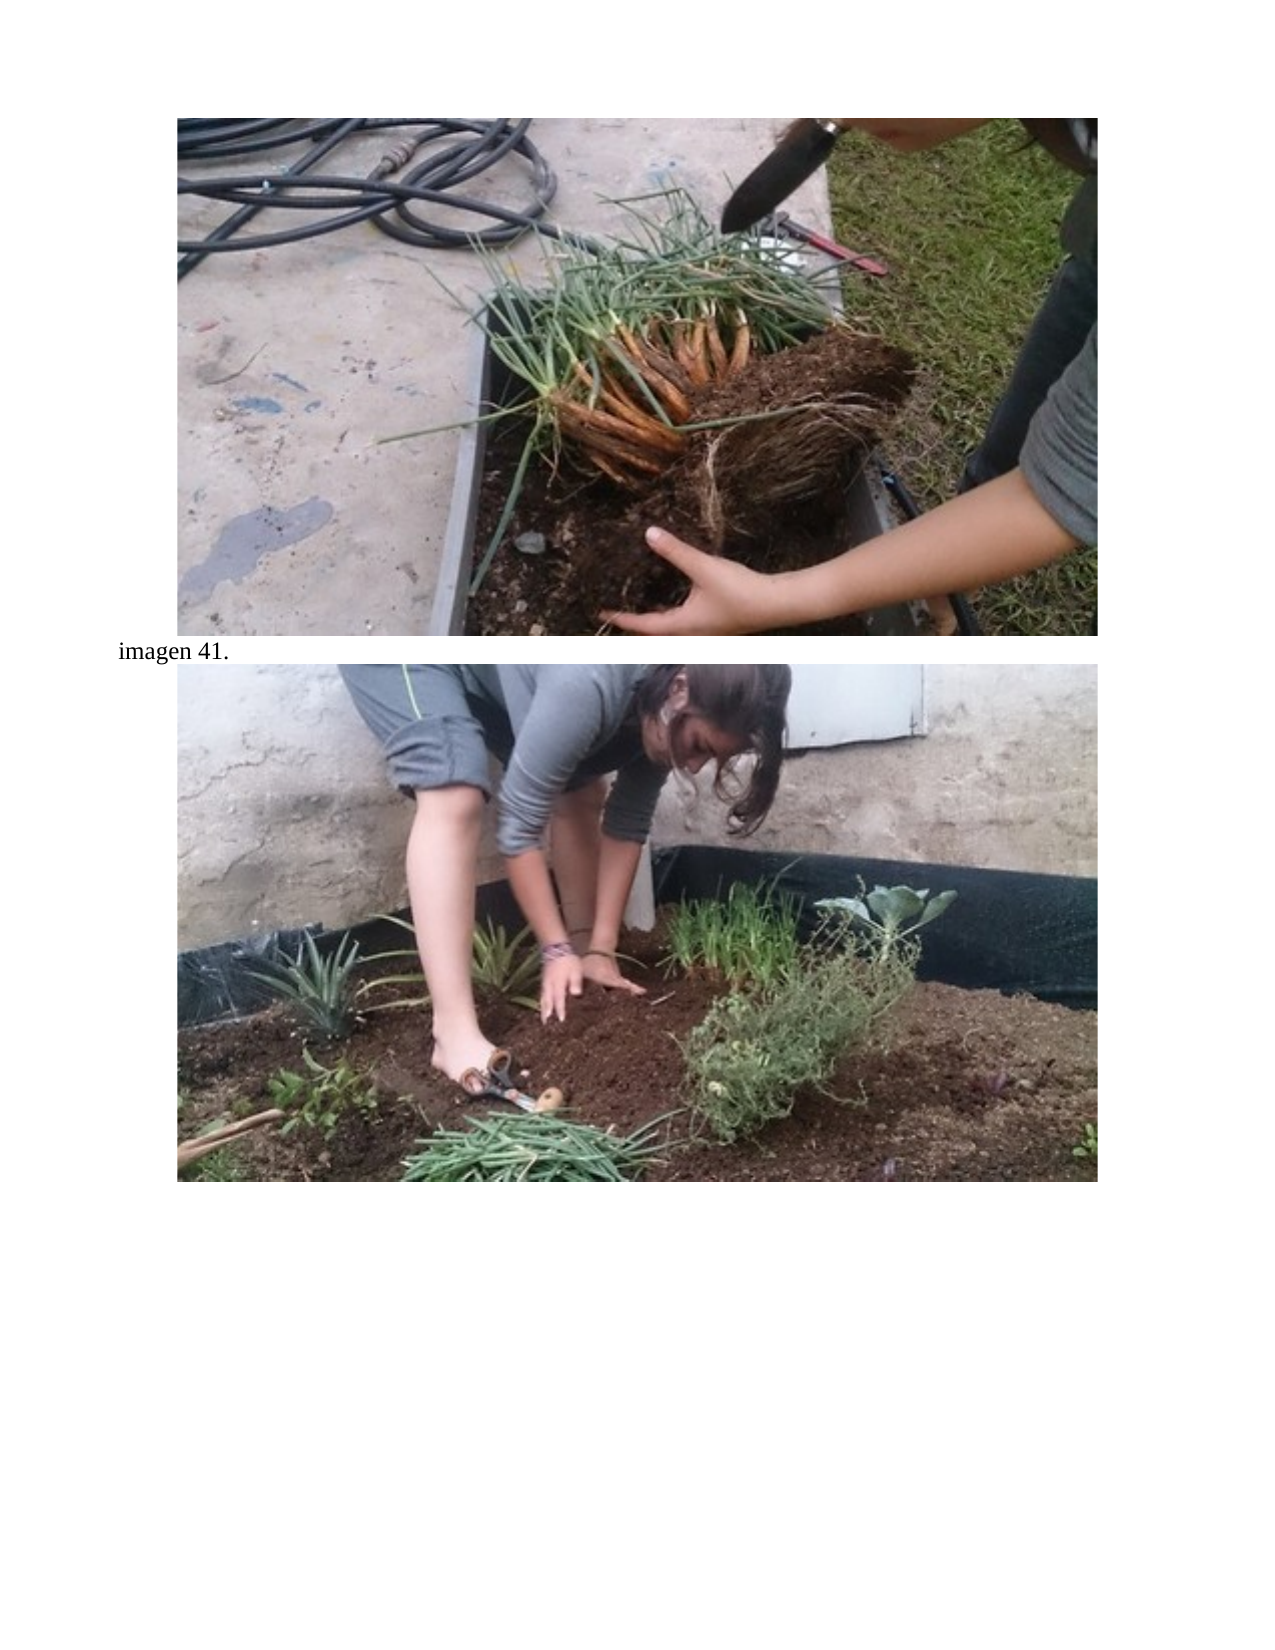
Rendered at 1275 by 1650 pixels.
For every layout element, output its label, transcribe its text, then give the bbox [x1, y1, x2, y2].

text imagen 41. [118, 118, 1157, 664]
picture [177, 664, 1098, 1182]
picture [177, 118, 1098, 636]
